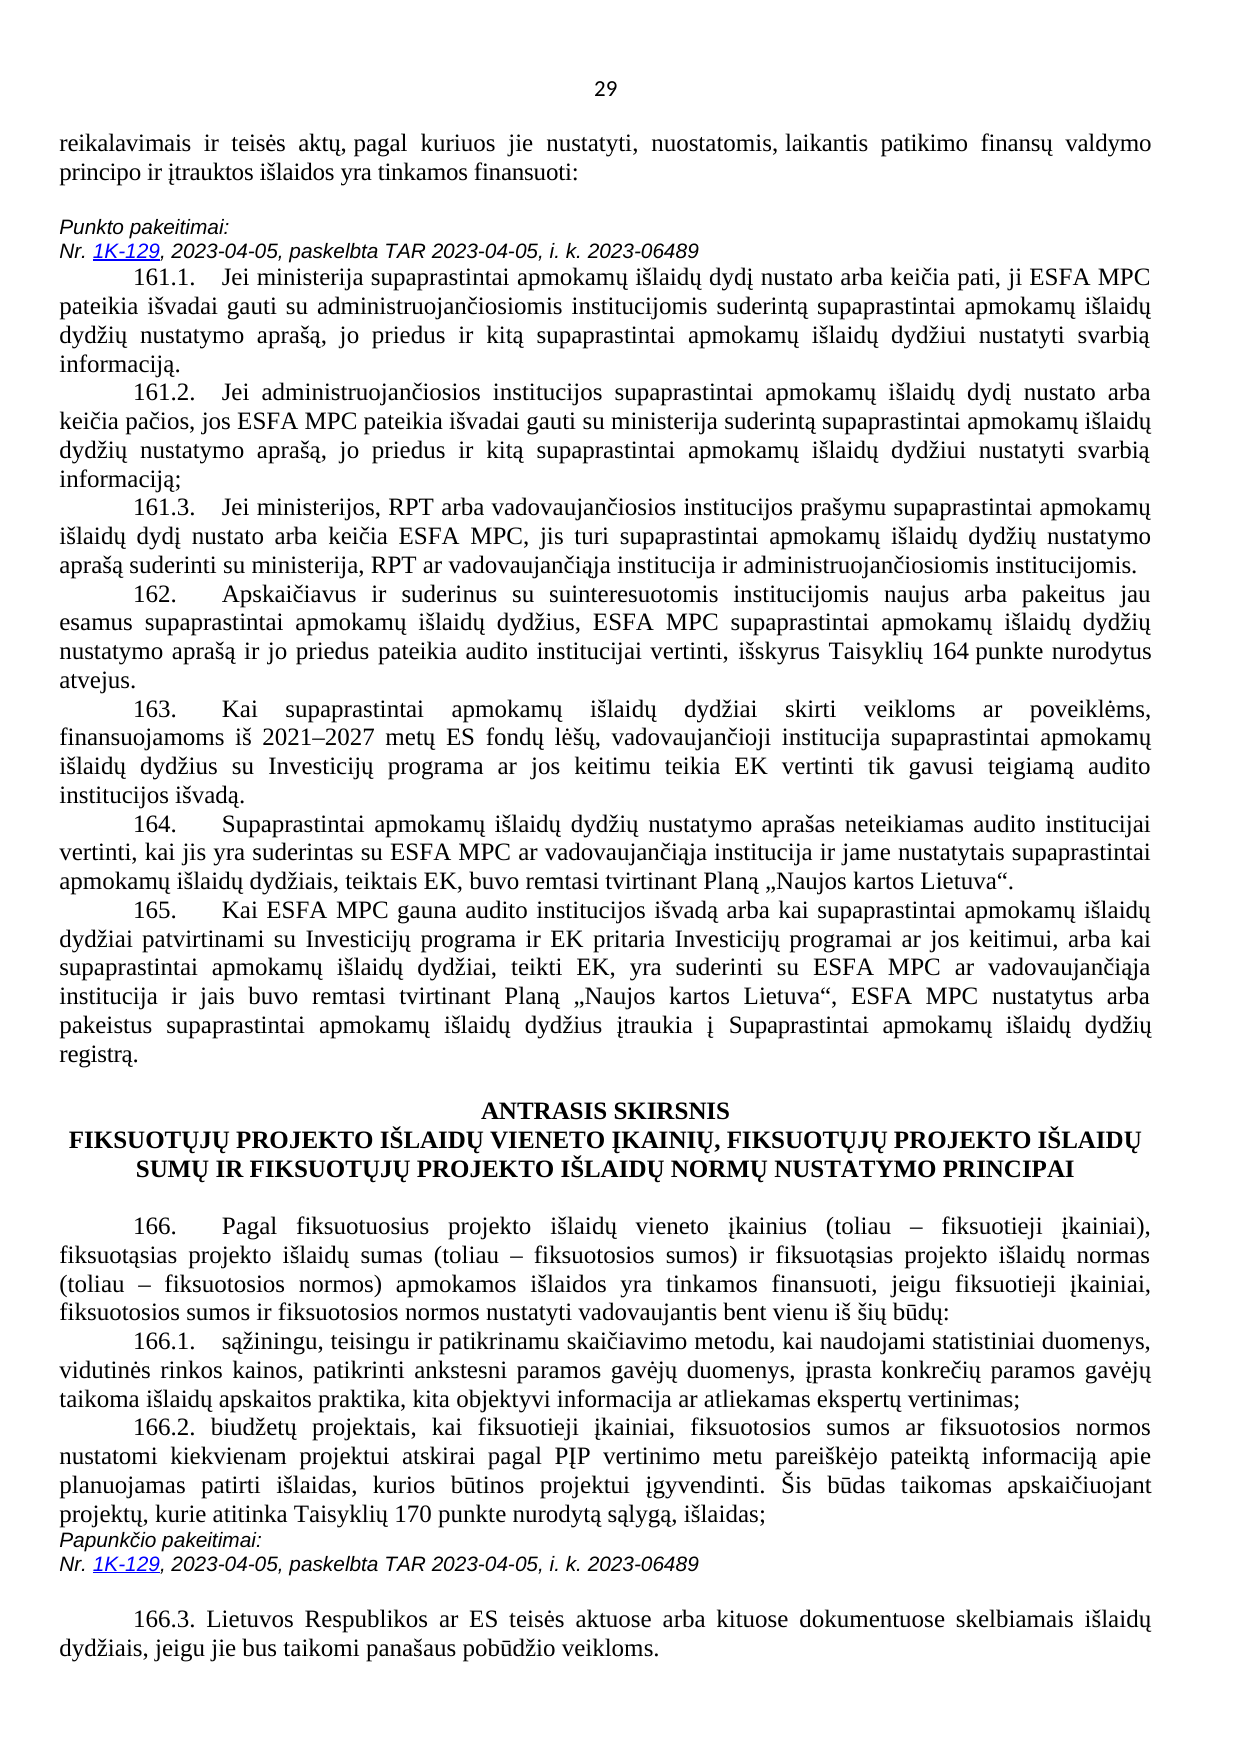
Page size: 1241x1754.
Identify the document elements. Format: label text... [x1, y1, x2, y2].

subtitle FIKSUOTŲJŲ PROJEKTO IŠLAIDŲ VIENETO ĮKAINIŲ, FIKSUOTŲJŲ PROJEKTO IŠLAIDŲ SUMŲ IR FIKSUOTŲJŲ PROJEKTO IŠLAIDŲ NORMŲ NUSTATYMO PRINCIPAI [59, 1125, 1152, 1182]
text Papunkčio pakeitimai: [59, 1527, 1152, 1551]
text 161.1. Jei ministerija supaprastintai apmokamų išlaidų dydį nustato arba keičia pati, ji ESFA MPC pateikia išvadai gauti su administruojančiosiomis institucijomis suderintą supaprastintai apmokamų išlaidų dydžių nustatymo aprašą, jo priedus ir kitą supaprastintai apmokamų išlaidų dydžiui nustatyti svarbią informaciją. [59, 262, 1152, 377]
text 166.2. biudžetų projektais, kai fiksuotieji įkainiai, fiksuotosios sumos ar fiksuotosios normos nustatomi kiekvienam projektui atskirai pagal PĮP vertinimo metu pareiškėjo pateiktą informaciją apie planuojamas patirti išlaidas, kurios būtinos projektui įgyvendinti. Šis būdas taikomas apskaičiuojant projektų, kurie atitinka Taisyklių 170 punkte nurodytą sąlygą, išlaidas; [59, 1412, 1152, 1527]
subtitle Antrasis skirsnis [59, 1096, 1152, 1125]
text Punkto pakeitimai: [59, 214, 1152, 238]
text 166.3. Lietuvos Respublikos ar ES teisės aktuose arba kituose dokumentuose skelbiamais išlaidų dydžiais, jeigu jie bus taikomi panašaus pobūdžio veikloms. [59, 1604, 1152, 1662]
text 164. Supaprastintai apmokamų išlaidų dydžių nustatymo aprašas neteikiamas audito institucijai vertinti, kai jis yra suderintas su ESFA MPC ar vadovaujančiąja institucija ir jame nustatytais supaprastintai apmokamų išlaidų dydžiais, teiktais EK, buvo remtasi tvirtinant Planą „Naujos kartos Lietuva“. [59, 809, 1152, 895]
text 166. Pagal fiksuotuosius projekto išlaidų vieneto įkainius (toliau – fiksuotieji įkainiai), fiksuotąsias projekto išlaidų sumas (toliau – fiksuotosios sumos) ir fiksuotąsias projekto išlaidų normas (toliau – fiksuotosios normos) apmokamos išlaidos yra tinkamos finansuoti, jeigu fiksuotieji įkainiai, fiksuotosios sumos ir fiksuotosios normos nustatyti vadovaujantis bent vienu iš šių būdų: [59, 1211, 1152, 1326]
text Nr. 1K-129, 2023-04-05, paskelbta TAR 2023-04-05, i. k. 2023-06489 [59, 1551, 1152, 1575]
text 166.1. sąžiningu, teisingu ir patikrinamu skaičiavimo metodu, kai naudojami statistiniai duomenys, vidutinės rinkos kainos, patikrinti ankstesni paramos gavėjų duomenys, įprasta konkrečių paramos gavėjų taikoma išlaidų apskaitos praktika, kita objektyvi informacija ar atliekamas ekspertų vertinimas; [59, 1326, 1152, 1412]
text reikalavimais ir teisės aktų, pagal kuriuos jie nustatyti, nuostatomis, laikantis patikimo finansų valdymo principo ir įtrauktos išlaidos yra tinkamos finansuoti: [59, 128, 1152, 186]
text 161.2. Jei administruojančiosios institucijos supaprastintai apmokamų išlaidų dydį nustato arba keičia pačios, jos ESFA MPC pateikia išvadai gauti su ministerija suderintą supaprastintai apmokamų išlaidų dydžių nustatymo aprašą, jo priedus ir kitą supaprastintai apmokamų išlaidų dydžiui nustatyti svarbią informaciją; [59, 377, 1152, 492]
text 165. Kai ESFA MPC gauna audito institucijos išvadą arba kai supaprastintai apmokamų išlaidų dydžiai patvirtinami su Investicijų programa ir EK pritaria Investicijų programai ar jos keitimui, arba kai supaprastintai apmokamų išlaidų dydžiai, teikti EK, yra suderinti su ESFA MPC ar vadovaujančiąja institucija ir jais buvo remtasi tvirtinant Planą „Naujos kartos Lietuva“, ESFA MPC nustatytus arba pakeistus supaprastintai apmokamų išlaidų dydžius įtraukia į Supaprastintai apmokamų išlaidų dydžių registrą. [59, 895, 1152, 1067]
text Nr. 1K-129, 2023-04-05, paskelbta TAR 2023-04-05, i. k. 2023-06489 [59, 238, 1152, 262]
text 161.3. Jei ministerijos, RPT arba vadovaujančiosios institucijos prašymu supaprastintai apmokamų išlaidų dydį nustato arba keičia ESFA MPC, jis turi supaprastintai apmokamų išlaidų dydžių nustatymo aprašą suderinti su ministerija, RPT ar vadovaujančiąja institucija ir administruojančiosiomis institucijomis. [59, 492, 1152, 579]
text 162. Apskaičiavus ir suderinus su suinteresuotomis institucijomis naujus arba pakeitus jau esamus supaprastintai apmokamų išlaidų dydžius, ESFA MPC supaprastintai apmokamų išlaidų dydžių nustatymo aprašą ir jo priedus pateikia audito institucijai vertinti, išskyrus Taisyklių 164 punkte nurodytus atvejus. [59, 579, 1152, 694]
text 163. Kai supaprastintai apmokamų išlaidų dydžiai skirti veikloms ar poveiklėms, finansuojamoms iš 2021–2027 metų ES fondų lėšų, vadovaujančioji institucija supaprastintai apmokamų išlaidų dydžius su Investicijų programa ar jos keitimu teikia EK vertinti tik gavusi teigiamą audito institucijos išvadą. [59, 694, 1152, 809]
